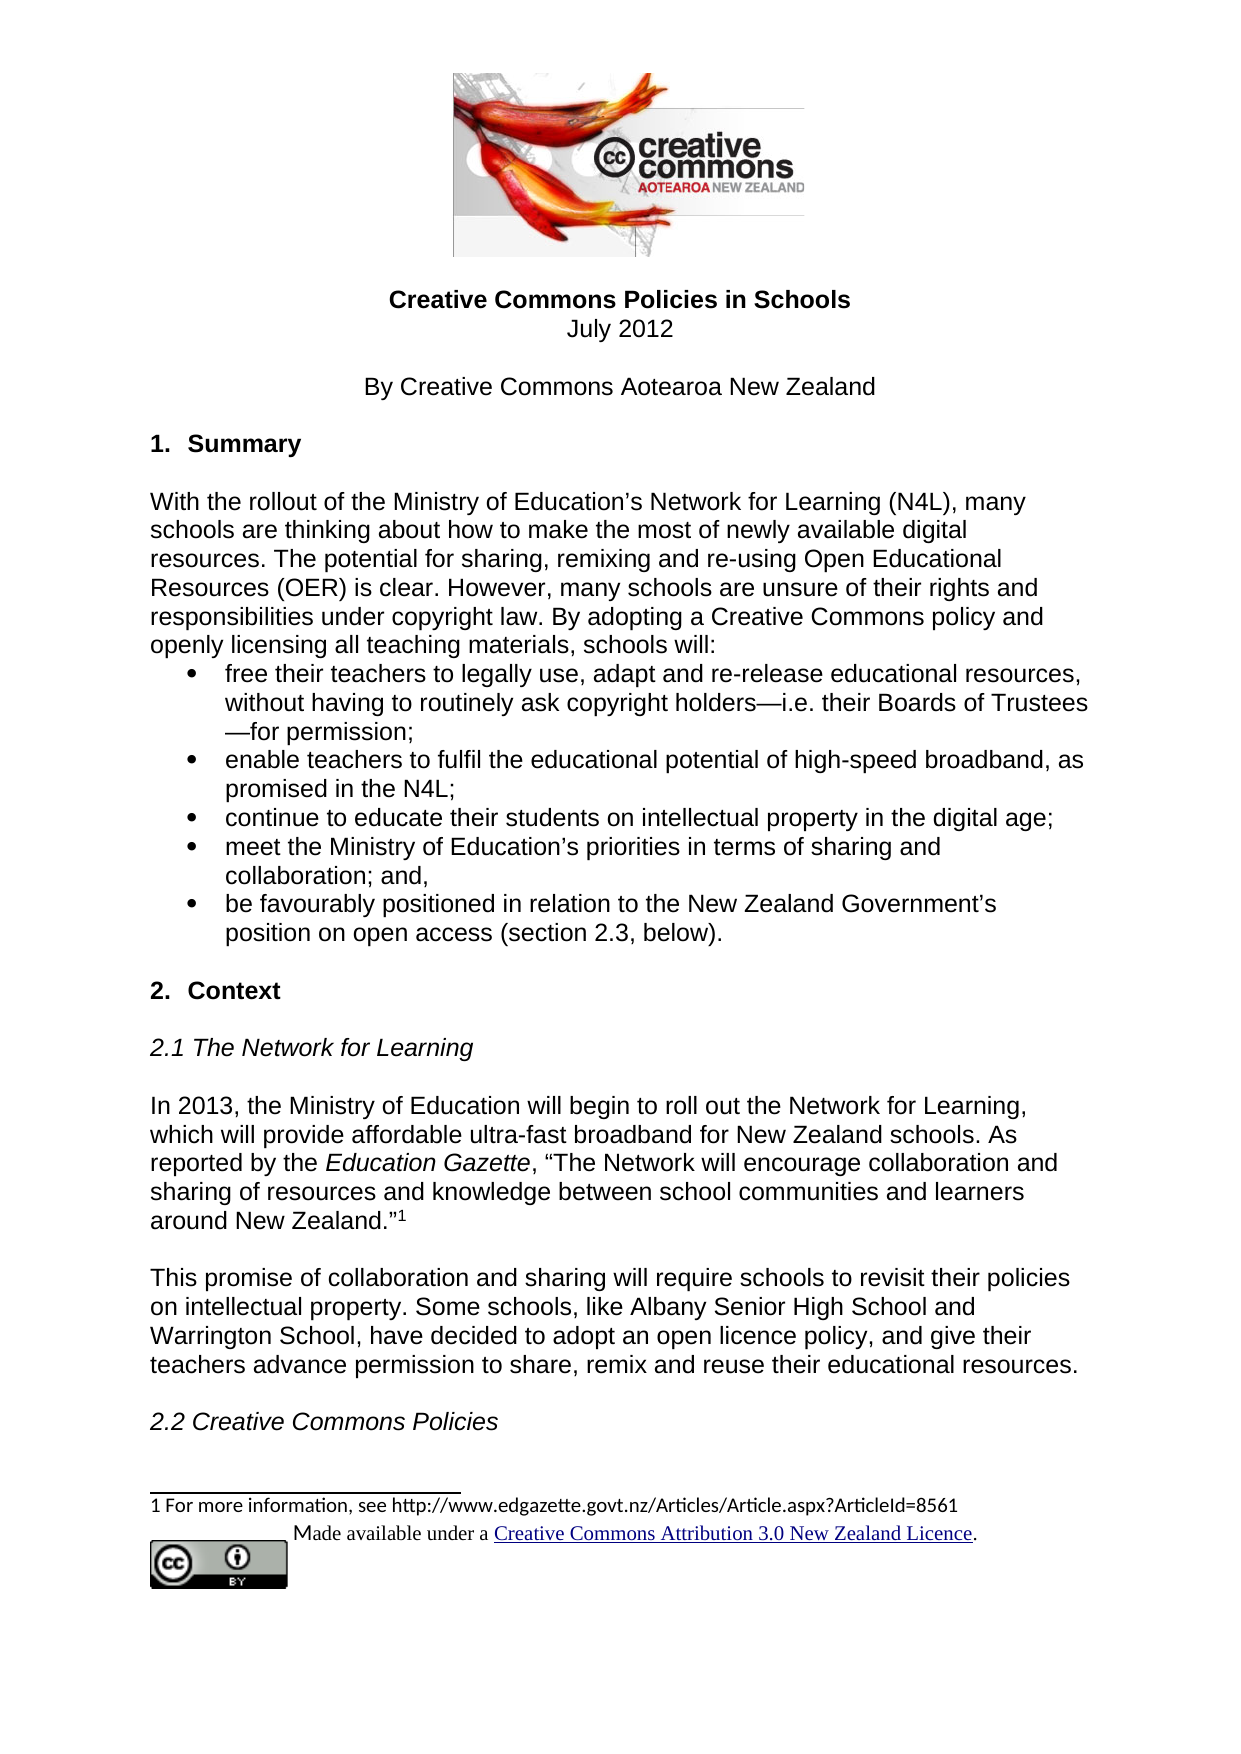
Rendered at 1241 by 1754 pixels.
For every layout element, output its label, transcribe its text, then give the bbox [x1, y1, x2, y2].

list Summary [150, 429, 1090, 458]
list be favourably positioned in relation to the New Zealand Government’s position on open access (section 2.3, below). [187, 889, 1090, 947]
list Context [150, 976, 1090, 1004]
text By Creative Commons Aotearoa New Zealand [150, 372, 1090, 400]
text July 2012 [150, 314, 1090, 343]
text Creative Commons Policies in Schools [150, 285, 1090, 314]
list enable teachers to fulfil the educational potential of high-speed broadband, as promised in the N4L; [187, 745, 1090, 803]
text 2.1 The Network for Learning [150, 1033, 1090, 1062]
list free their teachers to legally use, adapt and re-release educational resources, without having to routinely ask copyright holders—i.e. their Boards of Trustees—for permission; [187, 659, 1090, 745]
text 2.2 Creative Commons Policies [150, 1407, 1090, 1436]
text For more information, see http://www.edgazette.govt.nz/Articles/Article.aspx?ArticleId=8561 [150, 1493, 1090, 1518]
list meet the Ministry of Education’s priorities in terms of sharing and collaboration; and, [187, 832, 1090, 889]
text This promise of collaboration and sharing will require schools to revisit their policies on intellectual property. Some schools, like Albany Senior High School and Warrington School, have decided to adopt an open licence policy, and give their teachers advance permission to share, remix and reuse their educational resources. [150, 1263, 1090, 1378]
list continue to educate their students on intellectual property in the digital age; [187, 803, 1090, 832]
text In 2013, the Ministry of Education will begin to roll out the Network for Learning, which will provide affordable ultra-fast broadband for New Zealand schools. As reported by the Education Gazette, “The Network will encourage collaboration and sharing of resources and knowledge between school communities and learners around New Zealand.” [150, 1091, 1090, 1234]
text With the rollout of the Ministry of Education’s Network for Learning (N4L), many schools are thinking about how to make the most of newly available digital resources. The potential for sharing, remixing and re-using Open Educational Resources (OER) is clear. However, many schools are unsure of their rights and responsibilities under copyright law. By adopting a Creative Commons policy and openly licensing all teaching materials, schools will: [150, 487, 1090, 659]
